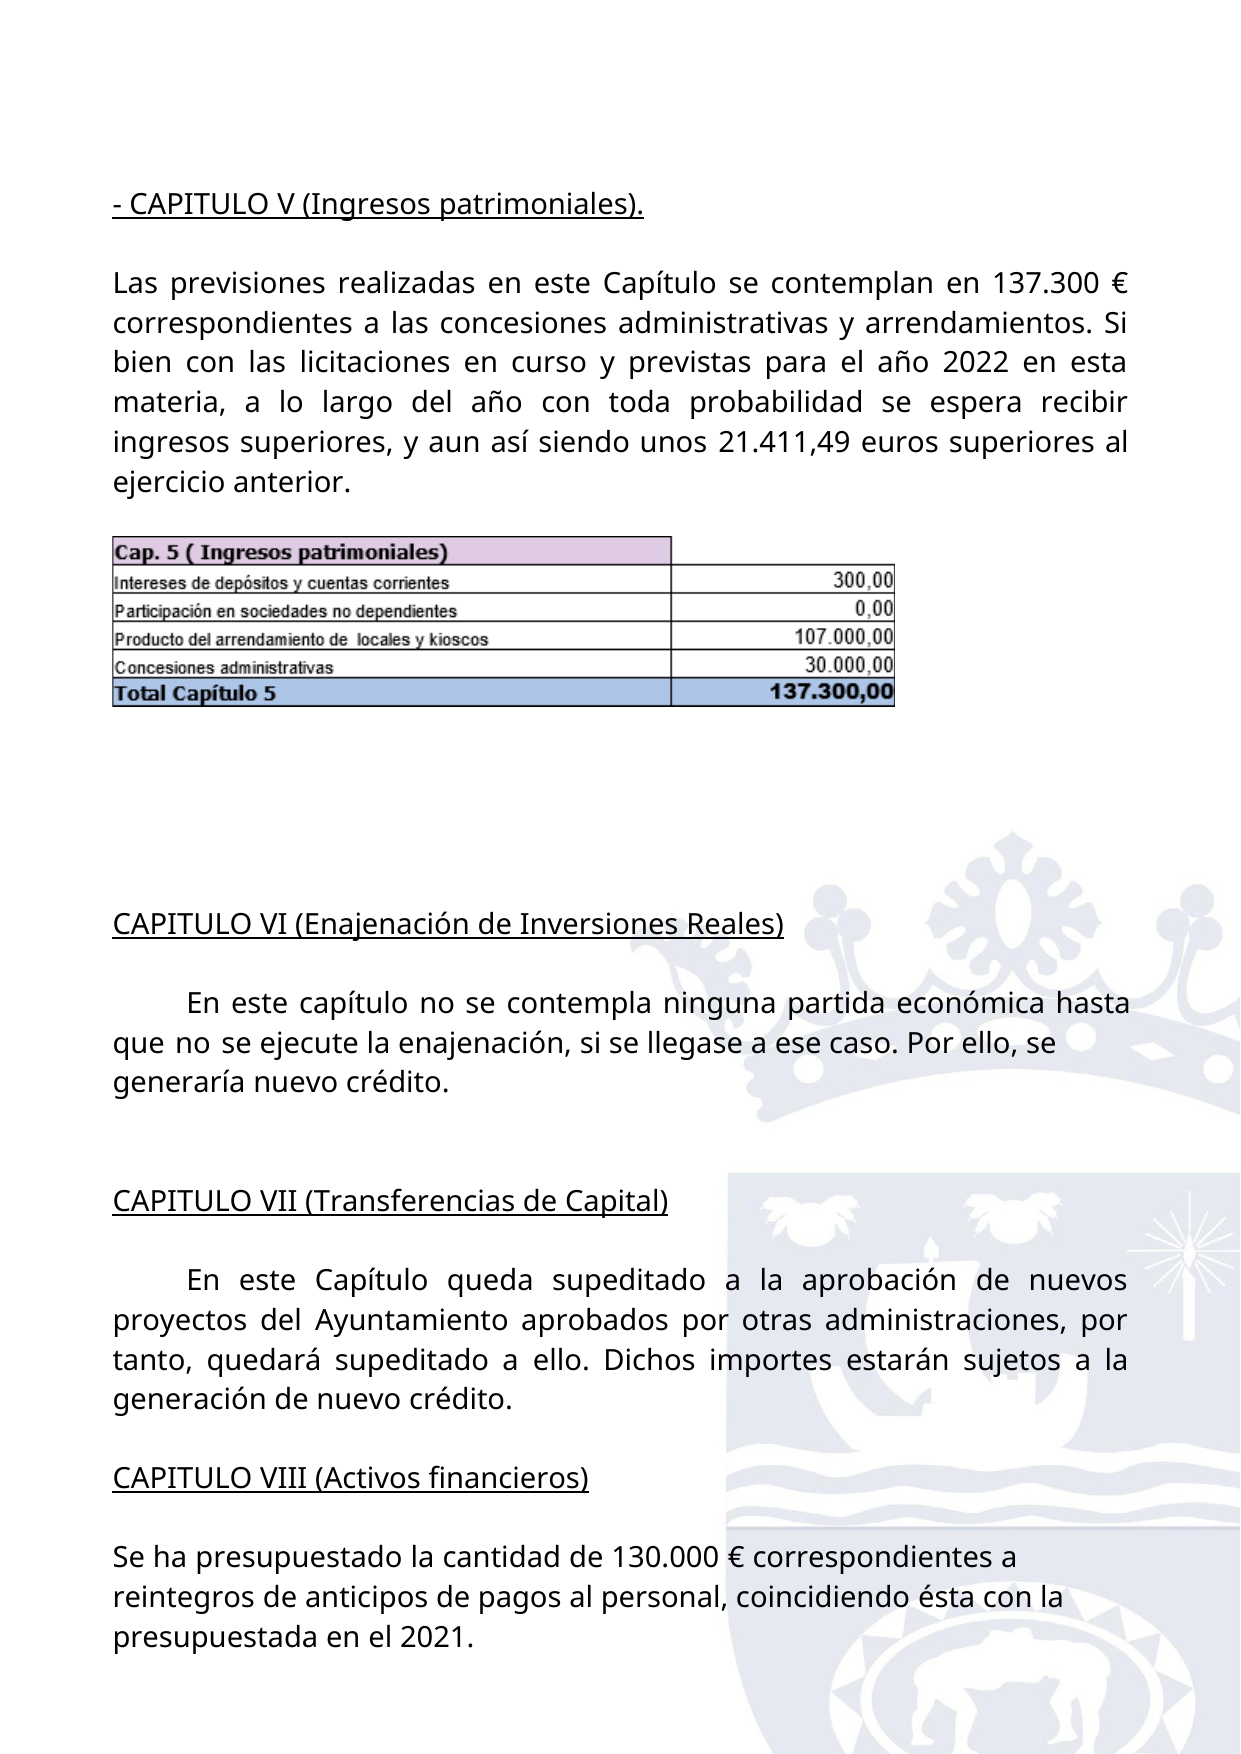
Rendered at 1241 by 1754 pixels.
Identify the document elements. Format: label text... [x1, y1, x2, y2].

text Las previsiones realizadas en este Capítulo se contemplan en 137.300 € correspondientes a las concesiones administrativas y arrendamientos. Si bien con las licitaciones en curso y previstas para el año 2022 en esta materia, a lo largo del año con toda probabilidad se espera recibir ingresos superiores, y aun así siendo unos 21.411,49 euros superiores al ejercicio anterior. [112, 262, 1129, 501]
text - CAPITULO V (Ingresos patrimoniales). [112, 183, 1140, 223]
text Se ha presupuestado la cantidad de 130.000 € correspondientes a reintegros de anticipos de pagos al personal, coincidiendo ésta con la presupuestada en el 2021. [112, 1537, 1140, 1656]
text En este Capítulo queda supeditado a la aprobación de nuevos proyectos del Ayuntamiento aprobados por otras administraciones, por tanto, quedará supeditado a ello. Dichos importes estarán sujetos a la generación de nuevo crédito. [112, 1259, 1128, 1418]
picture [629, 827, 1241, 1754]
text En este capítulo no se contempla ninguna partida económica hasta que no se ejecute la enajenación, si se llegase a ese caso. Por ello, se generaría nuevo crédito. [112, 982, 1140, 1101]
text CAPITULO VI (Enajenación de Inversiones Reales) [112, 903, 1140, 943]
text CAPITULO VIII (Activos financieros) [112, 1458, 1140, 1497]
picture [112, 536, 895, 707]
text CAPITULO VII (Transferencias de Capital) [112, 1181, 1140, 1220]
